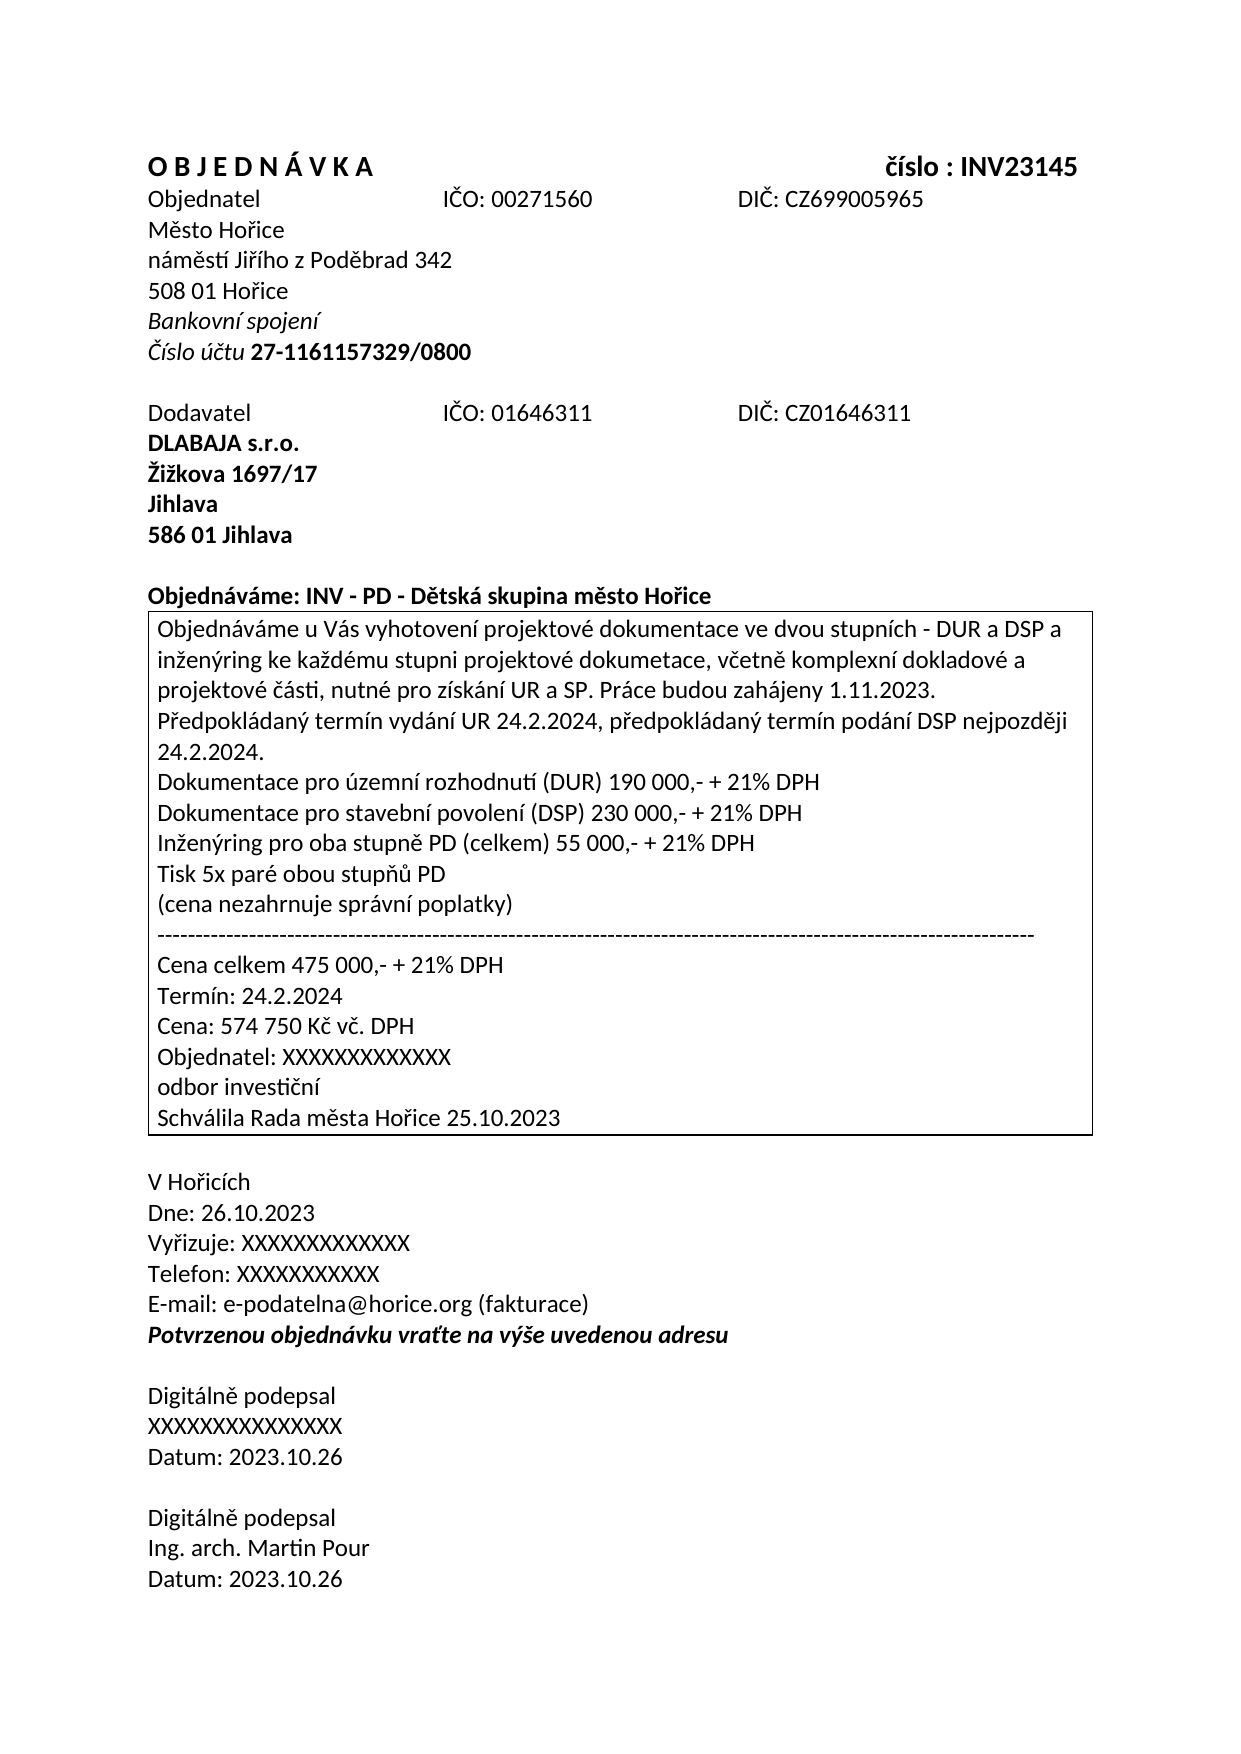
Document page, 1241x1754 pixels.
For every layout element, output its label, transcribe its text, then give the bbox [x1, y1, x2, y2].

text Číslo účtu 27-1161157329/0800 [148, 336, 1093, 366]
text Žižkova 1697/17 [148, 458, 1093, 488]
text Město Hořice [148, 214, 1093, 244]
text V Hořicích [148, 1166, 1093, 1197]
text Dokumentace pro územní rozhodnutí (DUR) 190 000,- + 21% DPH [149, 763, 1092, 794]
text O B J E D N Á V K A číslo : INV23145 [148, 148, 1093, 183]
text Digitálně podepsal [148, 1502, 1093, 1532]
text Tisk 5x paré obou stupňů PD [149, 855, 1092, 885]
text náměstí Jiřího z Poděbrad 342 [148, 244, 1093, 275]
text Datum: 2023.10.26 [148, 1563, 1093, 1593]
text Potvrzenou objednávku vraťte na výše uvedenou adresu [148, 1319, 1093, 1349]
text XXXXXXXXXXXXXXX [148, 1410, 1093, 1441]
text (cena nezahrnuje správní poplatky) [149, 885, 1092, 916]
text Objednatel IČO: 00271560 DIČ: CZ699005965 [148, 183, 1093, 214]
text Objednáváme: INV - PD - Dětská skupina město Hořice [148, 580, 1093, 611]
text Digitálně podepsal [148, 1380, 1093, 1410]
text 508 01 Hořice [148, 275, 1093, 305]
text Dokumentace pro stavební povolení (DSP) 230 000,- + 21% DPH [149, 794, 1092, 824]
text Telefon: XXXXXXXXXXX [148, 1258, 1093, 1288]
text DLABAJA s.r.o. [148, 427, 1093, 458]
text Objednáváme u Vás vyhotovení projektové dokumentace ve dvou stupních - DUR a DSP a inženýring ke každému stupni projektové dokumetace, včetně komplexní dokladové a projektové části, nutné pro získání UR a SP. Práce budou zahájeny 1.11.2023. Předpokládaný termín vydání UR 24.2.2024, předpokládaný termín podání DSP nejpozději 24.2.2024. [149, 612, 1092, 763]
text Cena celkem 475 000,- + 21% DPH [149, 946, 1092, 977]
text Cena: 574 750 Kč vč. DPH [149, 1007, 1092, 1038]
text Datum: 2023.10.26 [148, 1441, 1093, 1471]
text Dne: 26.10.2023 [148, 1197, 1093, 1227]
text E-mail: e-podatelna@horice.org (fakturace) [148, 1288, 1093, 1319]
text Objednatel: XXXXXXXXXXXXX [149, 1038, 1092, 1068]
text Inženýring pro oba stupně PD (celkem) 55 000,- + 21% DPH [149, 824, 1092, 855]
text ------------------------------------------------------------------------------------------------------------------- [149, 916, 1092, 946]
text Vyřizuje: XXXXXXXXXXXXX [148, 1227, 1093, 1258]
text Dodavatel IČO: 01646311 DIČ: CZ01646311 [148, 397, 1093, 427]
text Jihlava [148, 488, 1093, 519]
text Schválila Rada města Hořice 25.10.2023 [149, 1099, 1092, 1134]
text odbor investiční [149, 1068, 1092, 1099]
text Ing. arch. Martin Pour [148, 1532, 1093, 1563]
text Bankovní spojení [148, 305, 1093, 336]
text Termín: 24.2.2024 [149, 977, 1092, 1007]
text 586 01 Jihlava [148, 519, 1093, 549]
